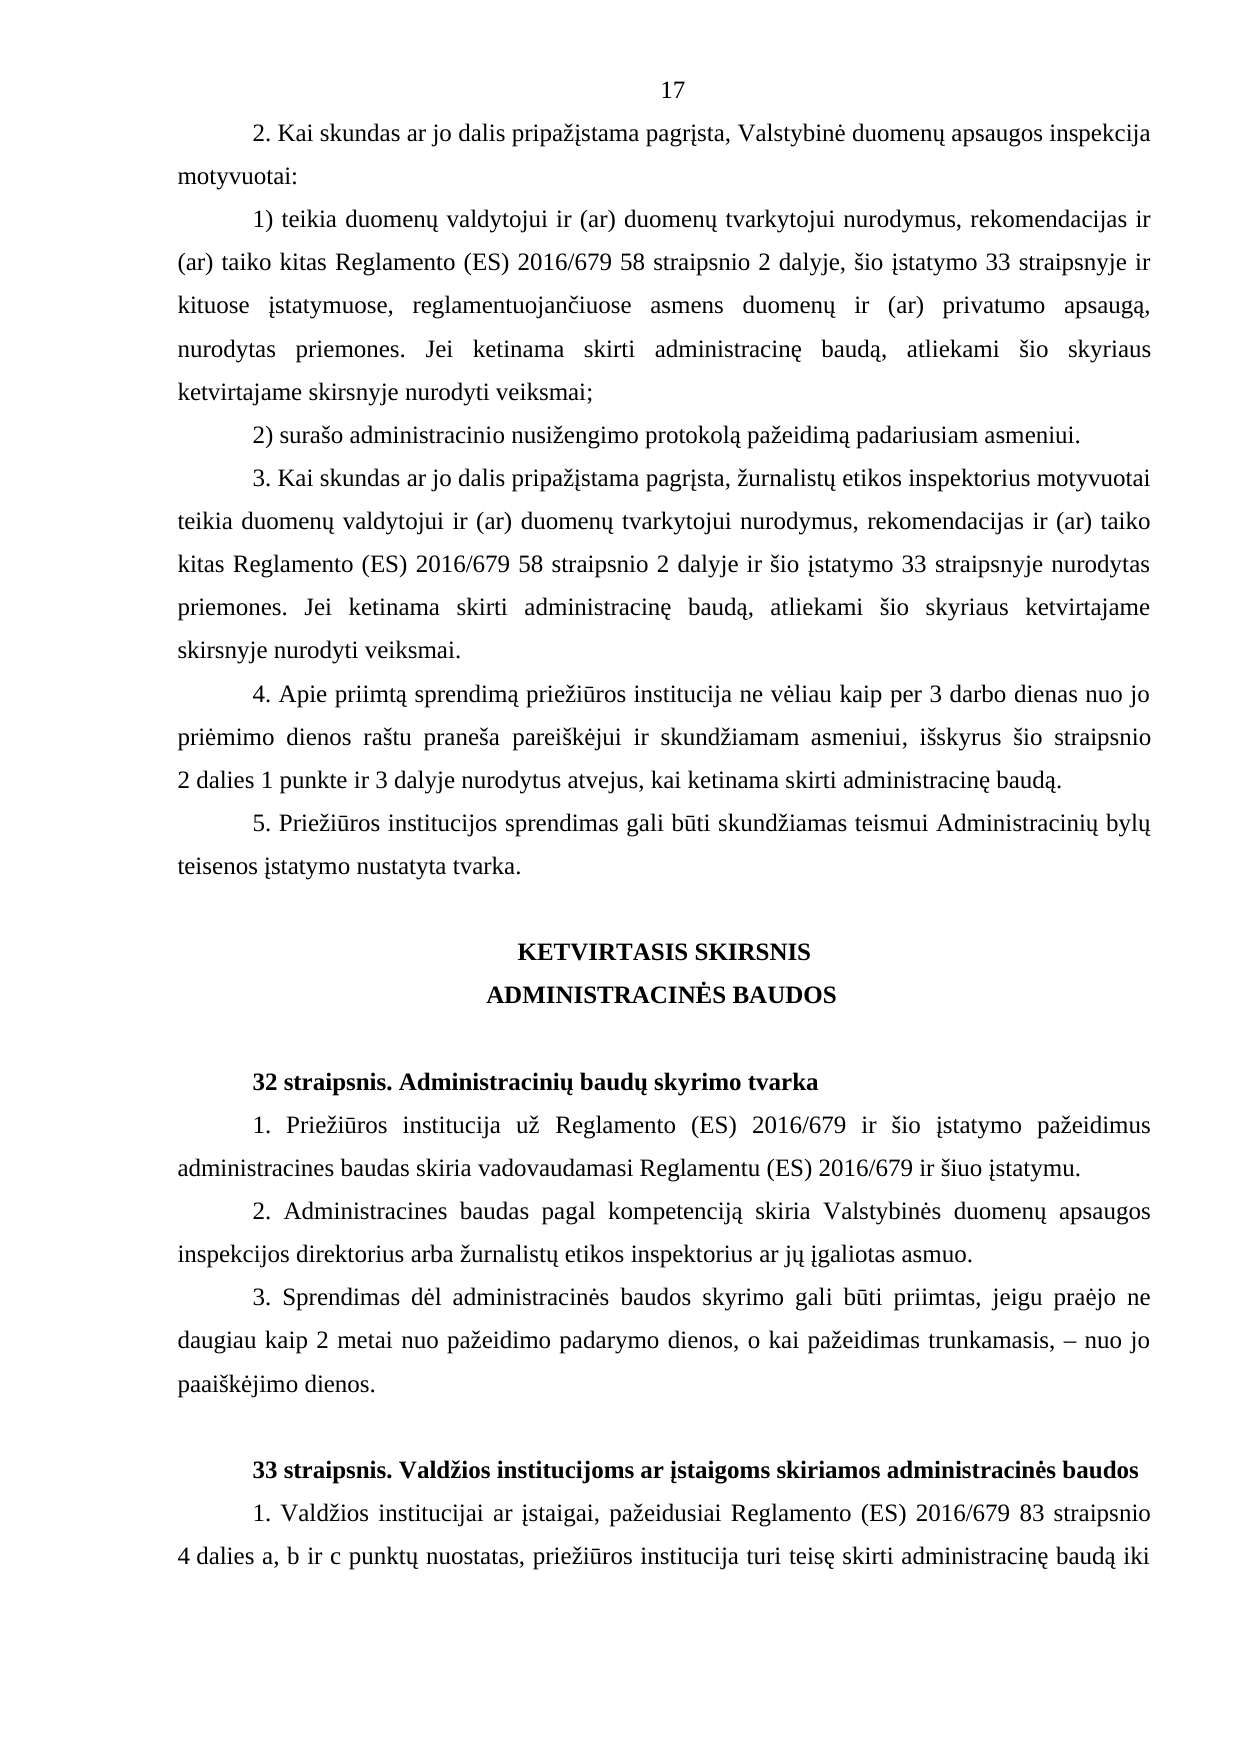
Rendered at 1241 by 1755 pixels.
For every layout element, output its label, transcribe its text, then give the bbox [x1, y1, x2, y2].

text 33 straipsnis. Valdžios institucijoms ar įstaigoms skiriamos administracinės baudos [177, 1455, 1152, 1484]
text 1) teikia duomenų valdytojui ir (ar) duomenų tvarkytojui nurodymus, rekomendacijas ir (ar) taiko kitas Reglamento (ES) 2016/679 58 straipsnio 2 dalyje, šio įstatymo 33 straipsnyje ir kituose įstatymuose, reglamentuojančiuose asmens duomenų ir (ar) privatumo apsaugą, nurodytas priemones. Jei ketinama skirti administracinę baudą, atliekami šio skyriaus ketvirtajame skirsnyje nurodyti veiksmai; [177, 204, 1152, 406]
text 1. Priežiūros institucija už Reglamento (ES) 2016/679 ir šio įstatymo pažeidimus administracines baudas skiria vadovaudamasi Reglamentu (ES) 2016/679 ir šiuo įstatymu. [177, 1110, 1152, 1182]
text KETVIRTASIS SKIRSNIS [177, 937, 1152, 966]
text 3. Kai skundas ar jo dalis pripažįstama pagrįsta, žurnalistų etikos inspektorius motyvuotai teikia duomenų valdytojui ir (ar) duomenų tvarkytojui nurodymus, rekomendacijas ir (ar) taiko kitas Reglamento (ES) 2016/679 58 straipsnio 2 dalyje ir šio įstatymo 33 straipsnyje nurodytas priemones. Jei ketinama skirti administracinę baudą, atliekami šio skyriaus ketvirtajame skirsnyje nurodyti veiksmai. [177, 463, 1152, 664]
text 2. Kai skundas ar jo dalis pripažįstama pagrįsta, Valstybinė duomenų apsaugos inspekcija motyvuotai: [177, 118, 1152, 190]
text 32 straipsnis. Administracinių baudų skyrimo tvarka [177, 1067, 1152, 1096]
text 4. Apie priimtą sprendimą priežiūros institucija ne vėliau kaip per 3 darbo dienas nuo jo priėmimo dienos raštu praneša pareiškėjui ir skundžiamam asmeniui, išskyrus šio straipsnio 2 dalies 1 punkte ir 3 dalyje nurodytus atvejus, kai ketinama skirti administracinę baudą. [177, 679, 1152, 794]
text 2) surašo administracinio nusižengimo protokolą pažeidimą padariusiam asmeniui. [177, 420, 1152, 449]
text 5. Priežiūros institucijos sprendimas gali būti skundžiamas teismui Administracinių bylų teisenos įstatymo nustatyta tvarka. [177, 808, 1152, 880]
text 1. Valdžios institucijai ar įstaigai, pažeidusiai Reglamento (ES) 2016/679 83 straipsnio 4 dalies a, b ir c punktų nuostatas, priežiūros institucija turi teisę skirti administracinę baudą iki [177, 1498, 1152, 1570]
text 2. Administracines baudas pagal kompetenciją skiria Valstybinės duomenų apsaugos inspekcijos direktorius arba žurnalistų etikos inspektorius ar jų įgaliotas asmuo. [177, 1196, 1152, 1268]
text 3. Sprendimas dėl administracinės baudos skyrimo gali būti priimtas, jeigu praėjo ne daugiau kaip 2 metai nuo pažeidimo padarymo dienos, o kai pažeidimas trunkamasis, – nuo jo paaiškėjimo dienos. [177, 1282, 1152, 1397]
text ADMINISTRACINĖS BAUDOS [177, 981, 1152, 1009]
